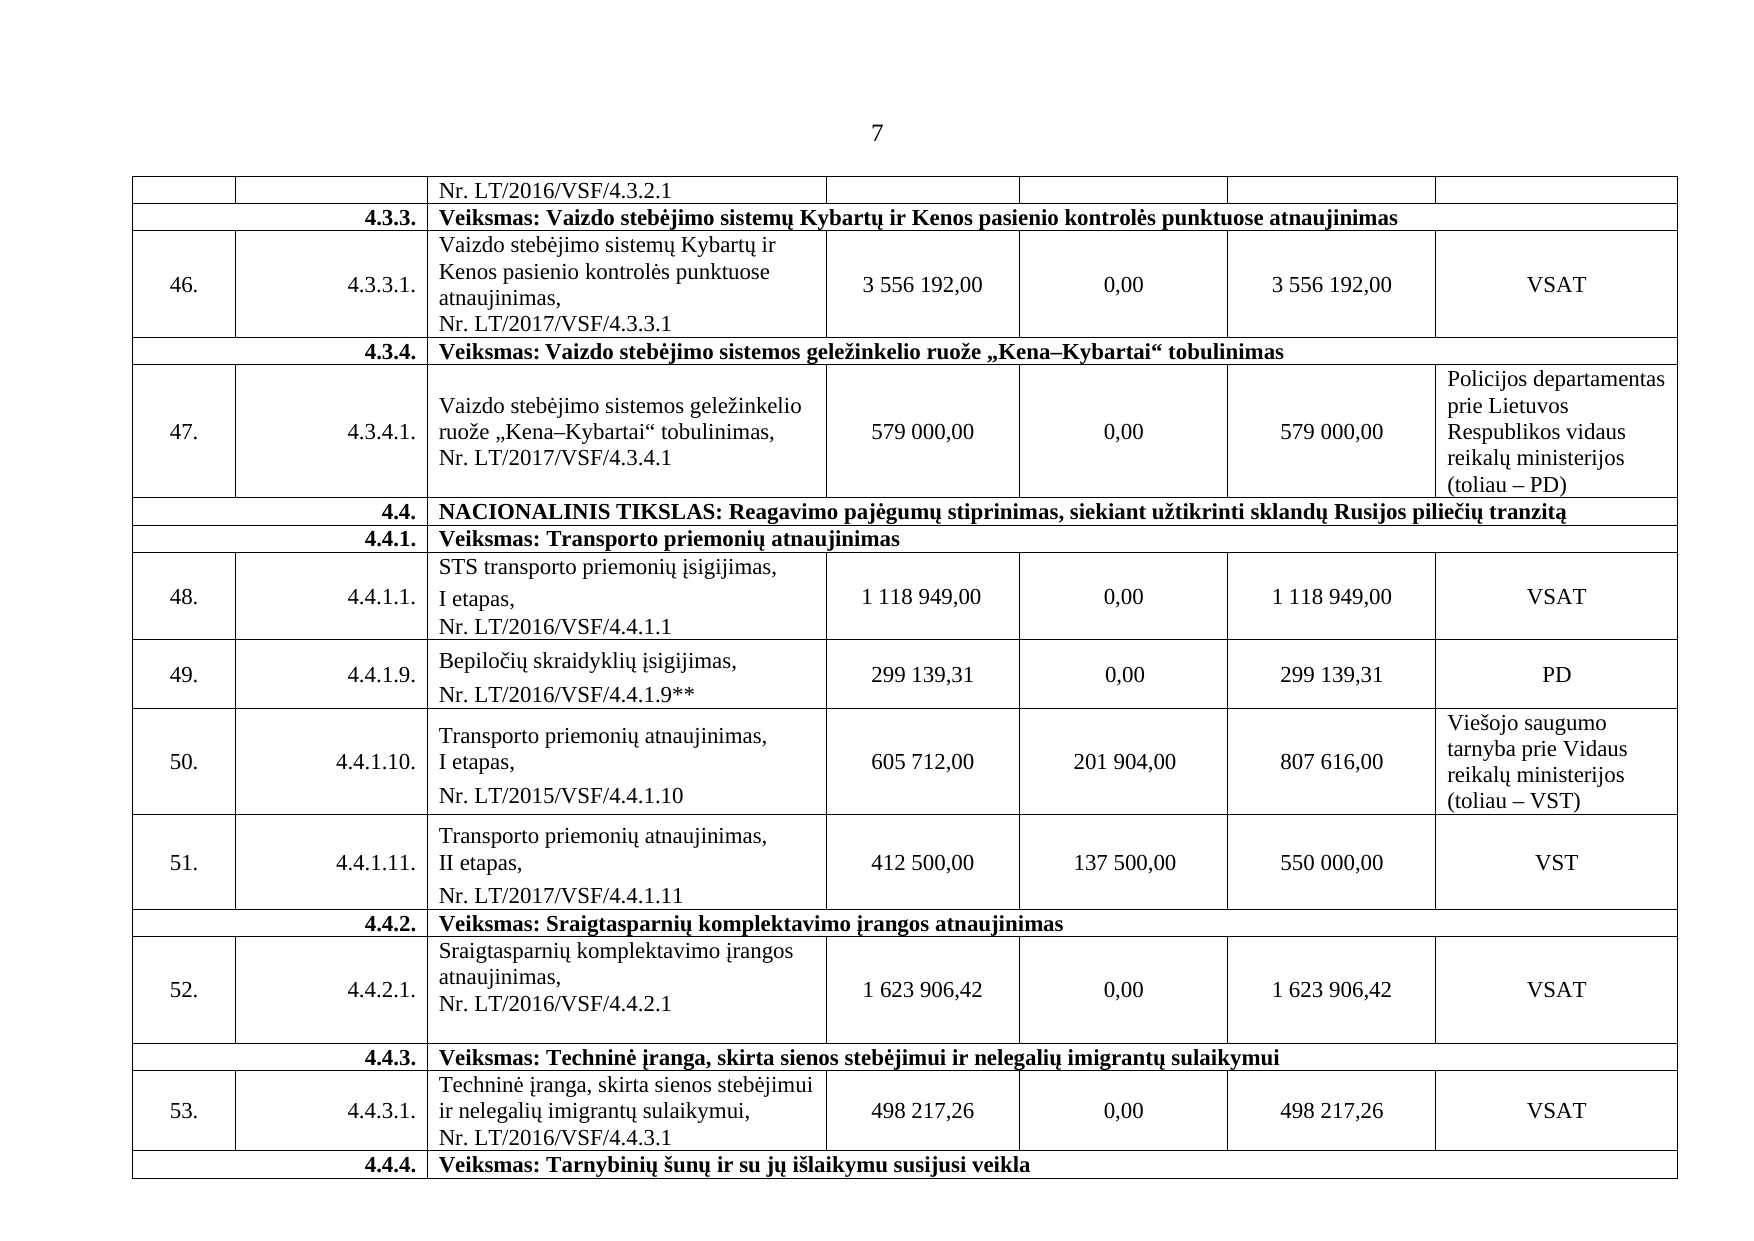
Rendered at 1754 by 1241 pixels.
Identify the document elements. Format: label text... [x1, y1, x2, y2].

table_cell 550 000,00 [1228, 815, 1435, 909]
table_cell 4.4. [133, 498, 427, 524]
table_cell VST [1436, 815, 1677, 909]
table_cell 0,00 [1020, 553, 1227, 639]
table_cell 1 118 949,00 [1228, 553, 1435, 639]
table_cell 51. [133, 815, 235, 909]
table_cell 412 500,00 [827, 815, 1019, 909]
table_cell Vaizdo stebėjimo sistemos geležinkelio ruože „Kena–Kybartai“ tobulinimas, Nr. LT/2017/VSF/4.3.4.1 [428, 365, 826, 497]
table_cell Transporto priemonių atnaujinimas, I etapas, Nr. LT/2015/VSF/4.4.1.10 [428, 709, 826, 814]
table_cell 498 217,26 [827, 1071, 1019, 1150]
table_cell 0,00 [1020, 365, 1227, 497]
table_cell 53. [133, 1071, 235, 1150]
table_cell VSAT [1436, 553, 1677, 639]
table_cell 498 217,26 [1228, 1071, 1435, 1150]
table_cell PD [1436, 640, 1677, 707]
table_cell Veiksmas: Techninė įranga, skirta sienos stebėjimui ir nelegalių imigrantų sulaikymui [428, 1044, 1677, 1070]
table_cell 3 556 192,00 [1228, 231, 1435, 337]
table_cell Vaizdo stebėjimo sistemų Kybartų ir Kenos pasienio kontrolės punktuose atnaujinimas, Nr. LT/2017/VSF/4.3.3.1 [428, 231, 826, 337]
table_cell 46. [133, 231, 235, 337]
table_cell VSAT [1436, 1071, 1677, 1150]
table_cell Policijos departamentas prie Lietuvos Respublikos vidaus reikalų ministerijos (toliau – PD) [1436, 365, 1677, 497]
table_cell 4.4.1.11. [236, 815, 427, 909]
table_cell STS transporto priemonių įsigijimas, I etapas, Nr. LT/2016/VSF/4.4.1.1 [428, 553, 826, 639]
table_cell 47. [133, 365, 235, 497]
table_cell 299 139,31 [1228, 640, 1435, 707]
table_cell Veiksmas: Transporto priemonių atnaujinimas [428, 526, 1677, 552]
table_cell 4.4.2.1. [236, 937, 427, 1042]
table_cell 4.3.4. [133, 338, 427, 364]
table_cell 1 623 906,42 [1228, 937, 1435, 1042]
table_cell Bepiločių skraidyklių įsigijimas, Nr. LT/2016/VSF/4.4.1.9** [428, 640, 826, 707]
table_cell Veiksmas: Vaizdo stebėjimo sistemos geležinkelio ruože „Kena–Kybartai“ tobulinimas [428, 338, 1677, 364]
table_cell Viešojo saugumo tarnyba prie Vidaus reikalų ministerijos (toliau – VST) [1436, 709, 1677, 814]
table_cell 4.4.2. [133, 910, 427, 936]
table_cell 4.3.3. [133, 204, 427, 230]
table_cell Techninė įranga, skirta sienos stebėjimui ir nelegalių imigrantų sulaikymui, Nr. LT/2016/VSF/4.4.3.1 [428, 1071, 826, 1150]
table_cell NACIONALINIS TIKSLAS: Reagavimo pajėgumų stiprinimas, siekiant užtikrinti sklandų Rusijos piliečių tranzitą [428, 498, 1677, 524]
table_cell Transporto priemonių atnaujinimas, II etapas, Nr. LT/2017/VSF/4.4.1.11 [428, 815, 826, 909]
table_cell [133, 177, 235, 203]
table_cell 299 139,31 [827, 640, 1019, 707]
table_cell 4.4.3.1. [236, 1071, 427, 1150]
table_cell 4.4.1.10. [236, 709, 427, 814]
table_cell 1 623 906,42 [827, 937, 1019, 1042]
table_cell [827, 177, 1019, 203]
table_cell 4.4.1.1. [236, 553, 427, 639]
table_cell [1020, 177, 1227, 203]
table_cell [236, 177, 427, 203]
table_cell 201 904,00 [1020, 709, 1227, 814]
table_cell 52. [133, 937, 235, 1042]
table_cell Sraigtasparnių komplektavimo įrangos atnaujinimas, Nr. LT/2016/VSF/4.4.2.1 [428, 937, 826, 1042]
table_cell 4.4.1.9. [236, 640, 427, 707]
table_cell VSAT [1436, 231, 1677, 337]
table_cell 137 500,00 [1020, 815, 1227, 909]
table_cell 605 712,00 [827, 709, 1019, 814]
table_cell 4.4.4. [133, 1151, 427, 1177]
table_cell [1436, 177, 1677, 203]
table_cell 579 000,00 [1228, 365, 1435, 497]
table_cell 4.3.4.1. [236, 365, 427, 497]
table_cell 0,00 [1020, 231, 1227, 337]
table_cell 0,00 [1020, 640, 1227, 707]
table_cell 1 118 949,00 [827, 553, 1019, 639]
table_cell 4.3.3.1. [236, 231, 427, 337]
table_cell 50. [133, 709, 235, 814]
table_cell Nr. LT/2016/VSF/4.3.2.1 [428, 177, 826, 203]
table_cell 807 616,00 [1228, 709, 1435, 814]
table_cell 3 556 192,00 [827, 231, 1019, 337]
table_cell 0,00 [1020, 1071, 1227, 1150]
table_cell VSAT [1436, 937, 1677, 1042]
table_cell 4.4.3. [133, 1044, 427, 1070]
table_cell [1228, 177, 1435, 203]
table_cell Veiksmas: Sraigtasparnių komplektavimo įrangos atnaujinimas [428, 910, 1677, 936]
table_cell 48. [133, 553, 235, 639]
table_cell 0,00 [1020, 937, 1227, 1042]
table_cell Veiksmas: Tarnybinių šunų ir su jų išlaikymu susijusi veikla [428, 1151, 1677, 1177]
table_cell 49. [133, 640, 235, 707]
table_cell Veiksmas: Vaizdo stebėjimo sistemų Kybartų ir Kenos pasienio kontrolės punktuose atnaujinimas [428, 204, 1677, 230]
table_cell 579 000,00 [827, 365, 1019, 497]
table_cell 4.4.1. [133, 526, 427, 552]
